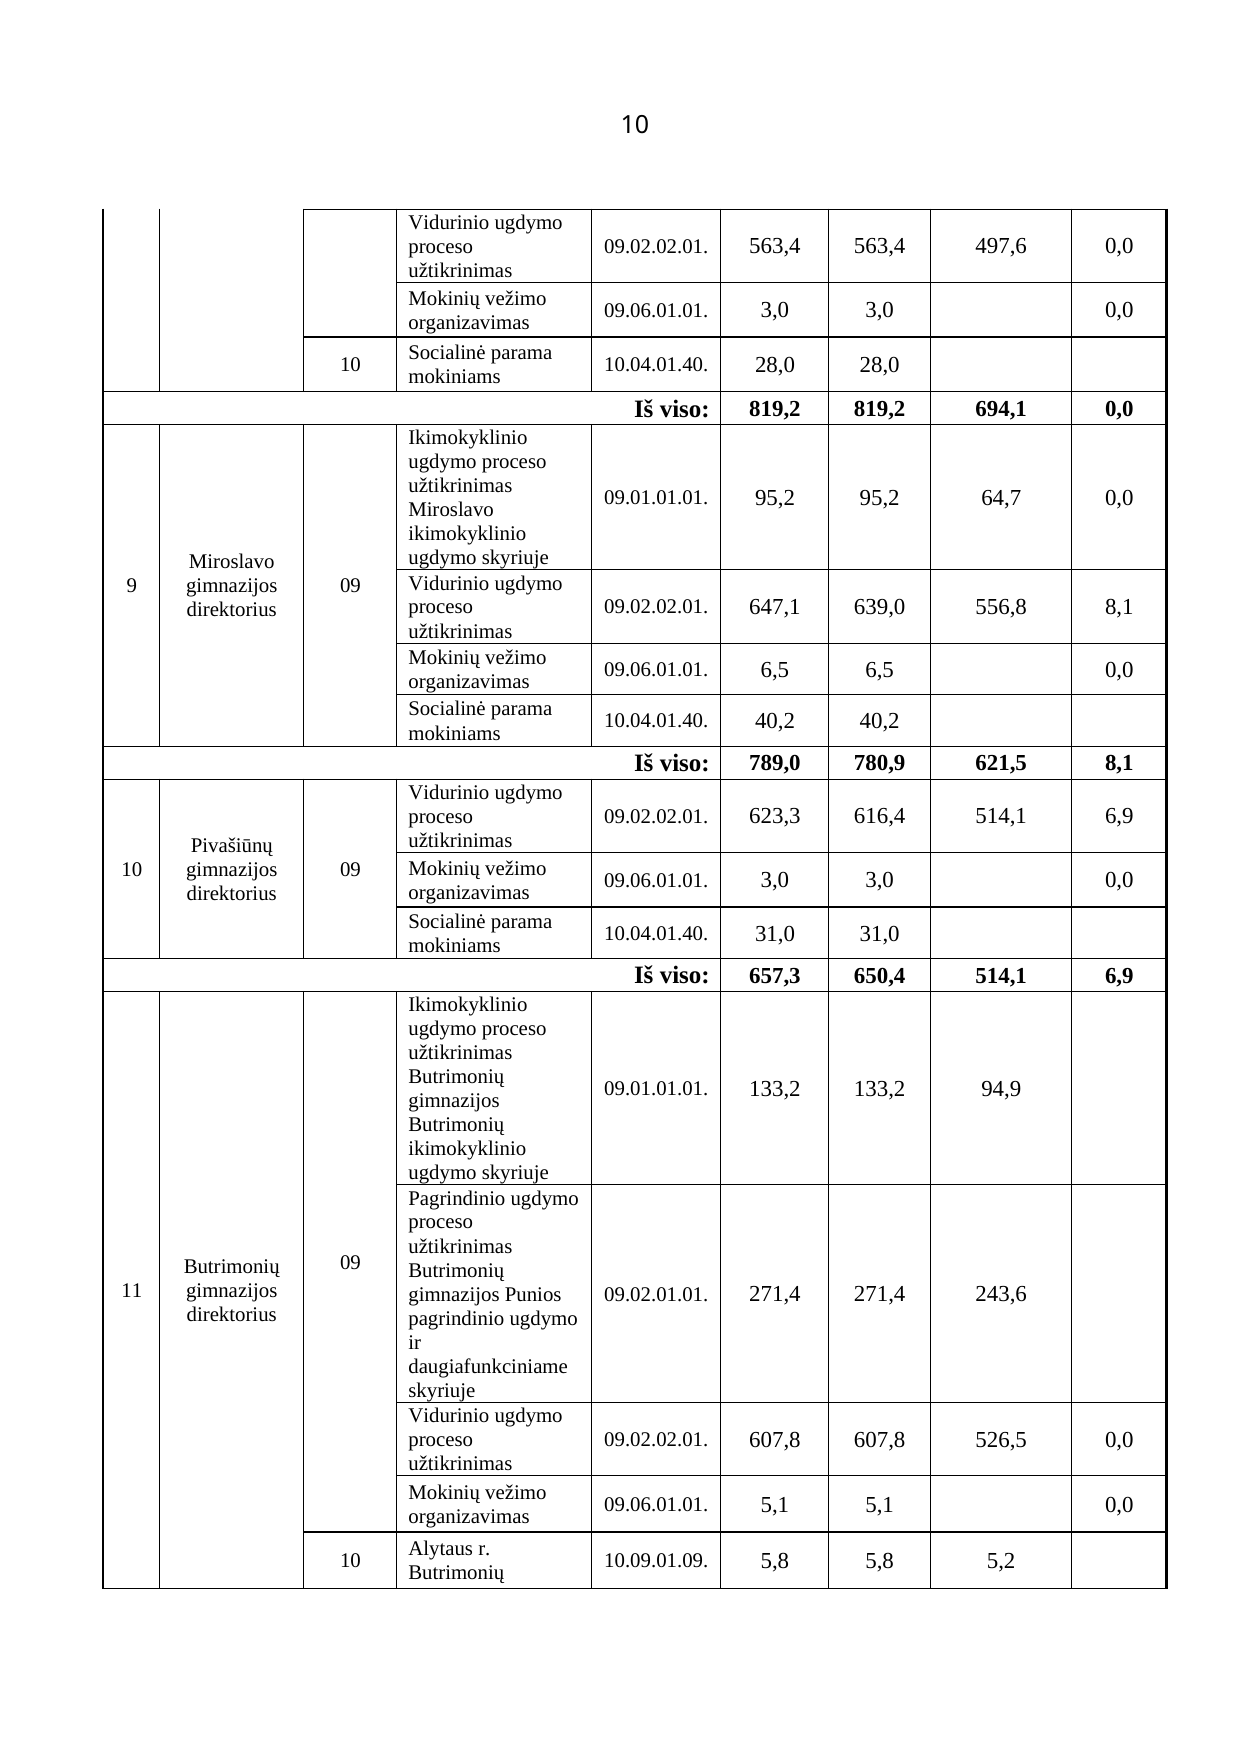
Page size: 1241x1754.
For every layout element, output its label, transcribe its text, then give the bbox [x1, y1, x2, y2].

table_cell 6,5 [829, 644, 930, 694]
table_cell 64,7 [931, 425, 1071, 569]
table_cell 3,0 [721, 853, 828, 906]
table_cell Pagrindinio ugdymo proceso užtikrinimas Butrimonių gimnazijos Punios pagrindinio ugdymo ir daugiafunkciniame skyriuje [397, 1185, 591, 1402]
table_cell 10.04.01.40. [592, 338, 720, 391]
table_cell [1072, 338, 1165, 391]
table_cell 09 [304, 425, 396, 746]
table_cell Mokinių vežimo organizavimas [397, 283, 591, 336]
table_cell 3,0 [721, 283, 828, 336]
table_cell 10 [304, 1533, 396, 1588]
table_cell 6,9 [1072, 780, 1165, 852]
table_cell 9 [104, 425, 159, 746]
table_cell 09.01.01.01. [592, 425, 720, 569]
table_cell 526,5 [931, 1403, 1071, 1475]
table_cell 0,0 [1072, 1403, 1165, 1475]
table_cell [1072, 695, 1165, 746]
table_cell 5,2 [931, 1533, 1071, 1588]
table_cell 0,0 [1072, 853, 1165, 906]
table_cell Vidurinio ugdymo proceso užtikrinimas [397, 1403, 591, 1475]
table_cell 09.01.01.01. [592, 992, 720, 1184]
table_cell 647,1 [721, 570, 828, 643]
table_cell 3,0 [829, 283, 930, 336]
table_cell 6,9 [1072, 959, 1165, 991]
table_cell 5,1 [829, 1476, 930, 1531]
table_cell 563,4 [829, 210, 930, 282]
table_cell 28,0 [721, 338, 828, 391]
table_cell 8,1 [1072, 747, 1165, 778]
table_cell 09.06.01.01. [592, 283, 720, 336]
table_cell Socialinė parama mokiniams [397, 908, 591, 958]
table_cell 0,0 [1072, 425, 1165, 569]
table_cell 607,8 [829, 1403, 930, 1475]
table_cell Vidurinio ugdymo proceso užtikrinimas [397, 780, 591, 852]
table_cell 271,4 [721, 1185, 828, 1402]
table_cell 0,0 [1072, 392, 1165, 424]
table_cell 40,2 [829, 695, 930, 746]
table_cell [1072, 1185, 1165, 1402]
table_cell 10.04.01.40. [592, 695, 720, 746]
table_cell 95,2 [829, 425, 930, 569]
table_cell 556,8 [931, 570, 1071, 643]
table_cell 243,6 [931, 1185, 1071, 1402]
table_cell 657,3 [721, 959, 828, 991]
table_cell 623,3 [721, 780, 828, 852]
table_cell 09.02.02.01. [592, 780, 720, 852]
table_cell Butrimonių gimnazijos direktorius [160, 992, 303, 1588]
table_cell 789,0 [721, 747, 828, 778]
table_cell [931, 338, 1071, 391]
table_cell 10 [104, 780, 159, 958]
table_cell 616,4 [829, 780, 930, 852]
table_cell [931, 1476, 1071, 1531]
table_cell 133,2 [721, 992, 828, 1184]
table_cell 10.09.01.09. [592, 1533, 720, 1588]
table_cell 31,0 [721, 908, 828, 958]
table_cell Ikimokyklinio ugdymo proceso užtikrinimas Butrimonių gimnazijos Butrimonių ikimokyklinio ugdymo skyriuje [397, 992, 591, 1184]
table_cell Socialinė parama mokiniams [397, 338, 591, 391]
table_cell Mokinių vežimo organizavimas [397, 644, 591, 694]
table_cell 09.06.01.01. [592, 853, 720, 906]
table_cell Vidurinio ugdymo proceso užtikrinimas [397, 210, 591, 282]
table_cell 10.04.01.40. [592, 908, 720, 958]
table_cell 271,4 [829, 1185, 930, 1402]
table_cell 650,4 [829, 959, 930, 991]
table_cell 819,2 [829, 392, 930, 424]
table_cell 5,8 [721, 1533, 828, 1588]
table_cell Mokinių vežimo organizavimas [397, 1476, 591, 1531]
table_cell Miroslavo gimnazijos direktorius [160, 425, 303, 746]
table_cell 0,0 [1072, 644, 1165, 694]
table_cell [104, 209, 159, 391]
table_cell 5,1 [721, 1476, 828, 1531]
table_cell 09.02.02.01. [592, 210, 720, 282]
table_cell Mokinių vežimo organizavimas [397, 853, 591, 906]
table_cell Socialinė parama mokiniams [397, 695, 591, 746]
table_cell Iš viso: [104, 392, 720, 424]
table_cell 694,1 [931, 392, 1071, 424]
table_cell 607,8 [721, 1403, 828, 1475]
table_cell 621,5 [931, 747, 1071, 778]
table_cell [304, 210, 396, 336]
table_cell 28,0 [829, 338, 930, 391]
table_cell 94,9 [931, 992, 1071, 1184]
table_cell 514,1 [931, 780, 1071, 852]
table_cell Iš viso: [104, 747, 720, 778]
table_cell 497,6 [931, 210, 1071, 282]
table_cell [931, 695, 1071, 746]
table_cell 0,0 [1072, 210, 1165, 282]
table_cell Pivašiūnų gimnazijos direktorius [160, 780, 303, 958]
table_cell Ikimokyklinio ugdymo proceso užtikrinimas Miroslavo ikimokyklinio ugdymo skyriuje [397, 425, 591, 569]
table_cell 6,5 [721, 644, 828, 694]
table_cell 780,9 [829, 747, 930, 778]
table_cell 11 [104, 992, 159, 1588]
table_cell [1072, 908, 1165, 958]
table_cell 95,2 [721, 425, 828, 569]
table_cell 5,8 [829, 1533, 930, 1588]
table_cell Alytaus r. Butrimonių [397, 1533, 591, 1588]
table_cell [1072, 992, 1165, 1184]
table_cell 563,4 [721, 210, 828, 282]
table_cell 639,0 [829, 570, 930, 643]
table_cell 819,2 [721, 392, 828, 424]
table_cell [1072, 1533, 1165, 1588]
table_cell 09.02.02.01. [592, 570, 720, 643]
table_cell 0,0 [1072, 1476, 1165, 1531]
table_cell 09.06.01.01. [592, 644, 720, 694]
table_cell [931, 908, 1071, 958]
table_cell 09.02.01.01. [592, 1185, 720, 1402]
table_cell [931, 644, 1071, 694]
table_cell 09.06.01.01. [592, 1476, 720, 1531]
table_cell 09 [304, 992, 396, 1531]
table_cell 40,2 [721, 695, 828, 746]
table_cell 514,1 [931, 959, 1071, 991]
table_cell Iš viso: [104, 959, 720, 991]
table_cell 31,0 [829, 908, 930, 958]
table_cell [160, 209, 303, 391]
table_cell 09 [304, 780, 396, 958]
table_cell 3,0 [829, 853, 930, 906]
table_cell 10 [304, 338, 396, 391]
table_cell 8,1 [1072, 570, 1165, 643]
table_cell 133,2 [829, 992, 930, 1184]
table_cell [931, 283, 1071, 336]
table_cell 0,0 [1072, 283, 1165, 336]
table_cell [931, 853, 1071, 906]
table_cell 09.02.02.01. [592, 1403, 720, 1475]
table_cell Vidurinio ugdymo proceso užtikrinimas [397, 570, 591, 643]
